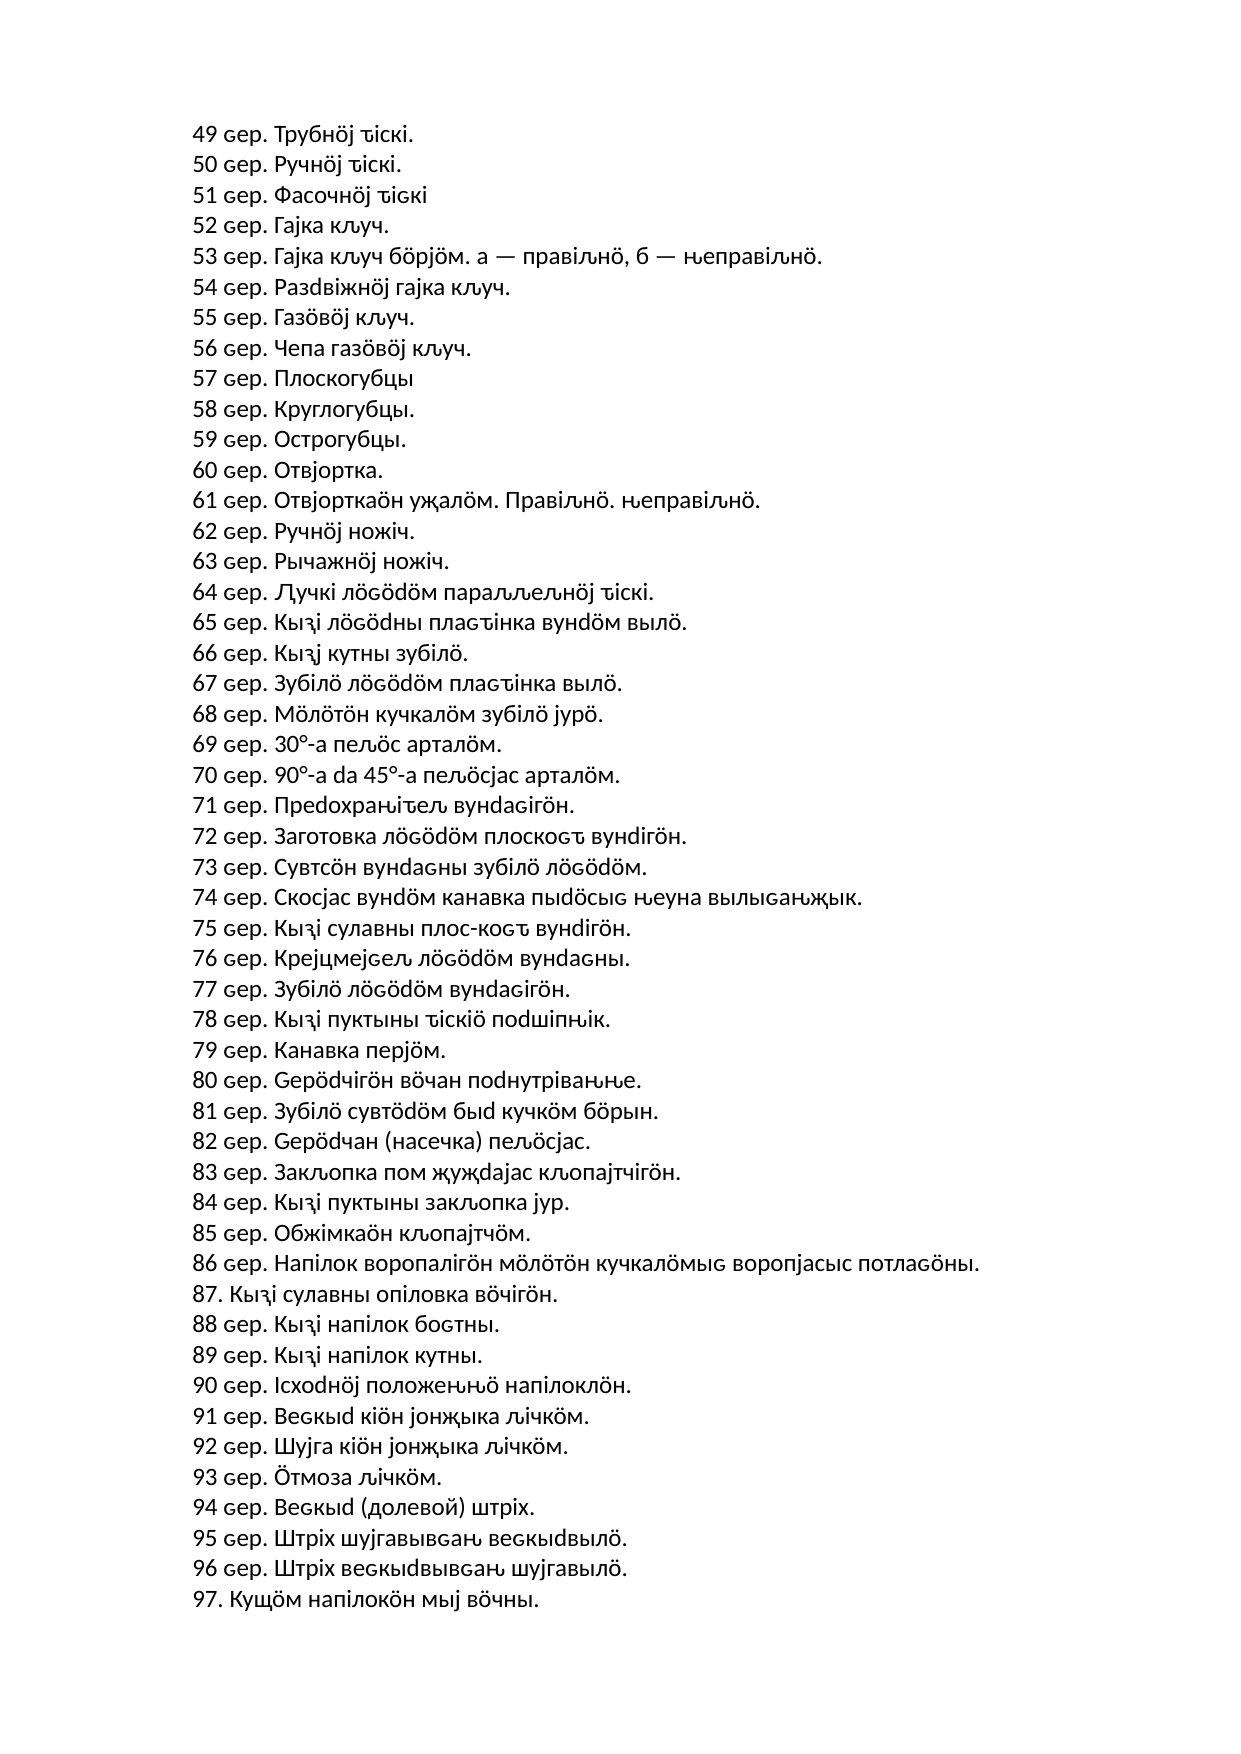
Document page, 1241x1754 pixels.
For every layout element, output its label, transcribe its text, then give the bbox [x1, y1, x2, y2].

text 60 ԍер. Отвјортка. [118, 454, 1122, 484]
text 96 ԍер. Штріх веԍкыԁвывԍаԋ шујгавылӧ. [118, 1553, 1122, 1583]
text 70 ԍер. 90°-а ԁа 45°-а пеԉӧсјас арталӧм. [118, 759, 1122, 789]
text 86 ԍер. Напілок воропалігӧн мӧлӧтӧн кучкалӧмыԍ воропјасыс потлаԍӧны. [118, 1247, 1122, 1278]
text 61 ԍер. Отвјорткаӧн уҗалӧм. Правіԉнӧ. ԋеправіԉнӧ. [118, 484, 1122, 515]
text 53 ԍер. Гајка кԉуч бӧрјӧм. а — правіԉнӧ, б — ԋеправіԉнӧ. [118, 240, 1122, 271]
text 94 ԍер. Веԍкыԁ (долевой) штріх. [118, 1492, 1122, 1522]
text 95 ԍер. Штріх шујгавывԍаԋ веԍкыԁвылӧ. [118, 1522, 1122, 1553]
text 74 ԍер. Скосјас вунԁӧм канавка пыԁӧсыԍ ԋеуна вылыԍаԋҗык. [118, 881, 1122, 912]
text 82 ԍер. Ԍерӧԁчан (насечка) пеԉӧсјас. [118, 1125, 1122, 1156]
text 52 ԍер. Гајка кԉуч. [118, 210, 1122, 240]
text 49 ԍер. Трубнӧј ԏіскі. [118, 118, 1122, 149]
text 51 ԍер. Фасочнӧј ԏіԍкі [118, 179, 1122, 210]
text 72 ԍер. Заготовка лӧԍӧԁӧм плоскоԍԏ вунԁігӧн. [118, 820, 1122, 851]
text 92 ԍер. Шујга кіӧн јонҗыка ԉічкӧм. [118, 1431, 1122, 1461]
text 56 ԍер. Чепа газӧвӧј кԉуч. [118, 332, 1122, 362]
text 73 ԍер. Сувтсӧн вунԁаԍны зубілӧ лӧԍӧԁӧм. [118, 851, 1122, 881]
text 55 ԍер. Газӧвӧј кԉуч. [118, 301, 1122, 332]
text 88 ԍер. Кыԇі напілок боԍтны. [118, 1308, 1122, 1339]
text 76 ԍер. Крејцмејԍеԉ лӧԍӧԁӧм вунԁаԍны. [118, 942, 1122, 973]
text 85 ԍер. Обжімкаӧн кԉопајтчӧм. [118, 1217, 1122, 1247]
text 54 ԍер. Разԁвіжнӧј гајка кԉуч. [118, 271, 1122, 301]
text 78 ԍер. Кыԇі пуктыны ԏіскіӧ поԁшіпԋік. [118, 1003, 1122, 1034]
text 81 ԍер. Зубілӧ сувтӧԁӧм быԁ кучкӧм бӧрын. [118, 1095, 1122, 1125]
text 58 ԍер. Круглогубцы. [118, 393, 1122, 423]
text 64 ԍер. Ԉучкі лӧԍӧԁӧм параԉԉеԉнӧј ԏіскі. [118, 576, 1122, 606]
text 79 ԍер. Канавка перјӧм. [118, 1034, 1122, 1064]
text 62 ԍер. Ручнӧј ножіч. [118, 515, 1122, 545]
text 69 ԍер. 30°-а пеԉӧс арталӧм. [118, 728, 1122, 759]
text 93 ԍер. Ӧтмоза ԉічкӧм. [118, 1461, 1122, 1492]
text 65 ԍер. Кыԇі лӧԍӧԁны плаԍԏінка вунԁӧм вылӧ. [118, 606, 1122, 637]
text 80 ԍер. Ԍерӧԁчігӧн вӧчан поԁнутріваԋԋе. [118, 1064, 1122, 1095]
text 68 ԍер. Мӧлӧтӧн кучкалӧм зубілӧ јурӧ. [118, 698, 1122, 728]
text 90 ԍер. Ісхоԁнӧј положеԋԋӧ напілоклӧн. [118, 1369, 1122, 1400]
text 77 ԍер. Зубілӧ лӧԍӧԁӧм вунԁаԍігӧн. [118, 973, 1122, 1003]
text 89 ԍер. Кыԇі напілок кутны. [118, 1339, 1122, 1369]
text 63 ԍер. Рычажнӧј ножіч. [118, 545, 1122, 576]
text 91 ԍер. Веԍкыԁ кіӧн јонҗыка ԉічкӧм. [118, 1400, 1122, 1431]
text 97. Кущӧм напілокӧн мыј вӧчны. [118, 1583, 1122, 1614]
text 75 ԍер. Кыԇі сулавны плос-коԍԏ вунԁігӧн. [118, 912, 1122, 942]
text 71 ԍер. Преԁохраԋіԏеԉ вунԁаԍігӧн. [118, 789, 1122, 820]
text 57 ԍер. Плоскогубцы [118, 362, 1122, 393]
text 67 ԍер. Зубілӧ лӧԍӧԁӧм плаԍԏінка вылӧ. [118, 667, 1122, 698]
text 83 ԍер. Закԉопка пом җуҗԁајас кԉопајтчігӧн. [118, 1156, 1122, 1186]
text 84 ԍер. Кыԇі пуктыны закԉопка јур. [118, 1186, 1122, 1217]
text 87. Кыԇі сулавны опіловка вӧчігӧн. [118, 1278, 1122, 1308]
text 66 ԍер. Кыԇј кутны зубілӧ. [118, 637, 1122, 667]
text 59 ԍер. Острогубцы. [118, 423, 1122, 454]
text 50 ԍер. Ручнӧј ԏіскі. [118, 149, 1122, 179]
